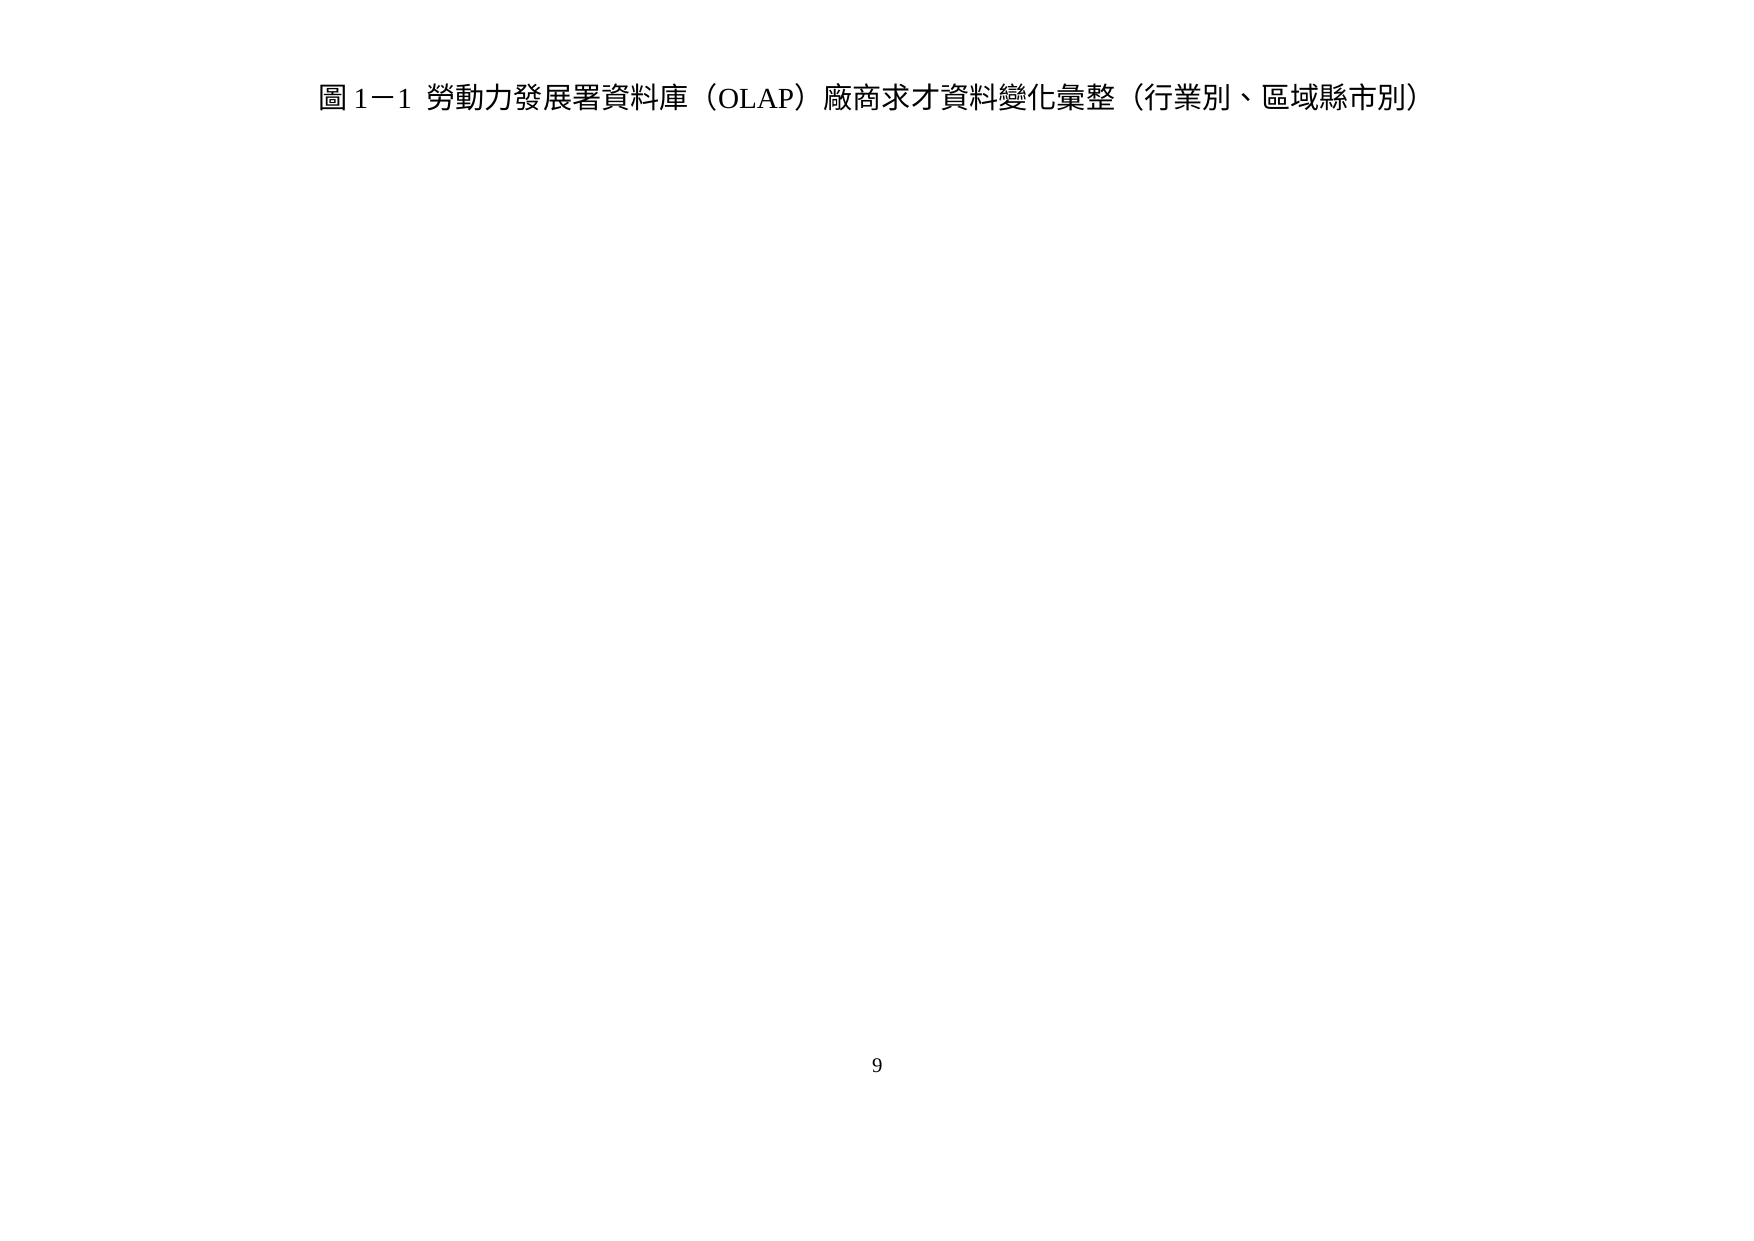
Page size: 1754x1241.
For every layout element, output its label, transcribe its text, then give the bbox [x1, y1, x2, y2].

text 圖1－1 勞動力發展署資料庫（OLAP）廠商求才資料變化彙整（行業別、區域縣市別） [150, 75, 1604, 117]
